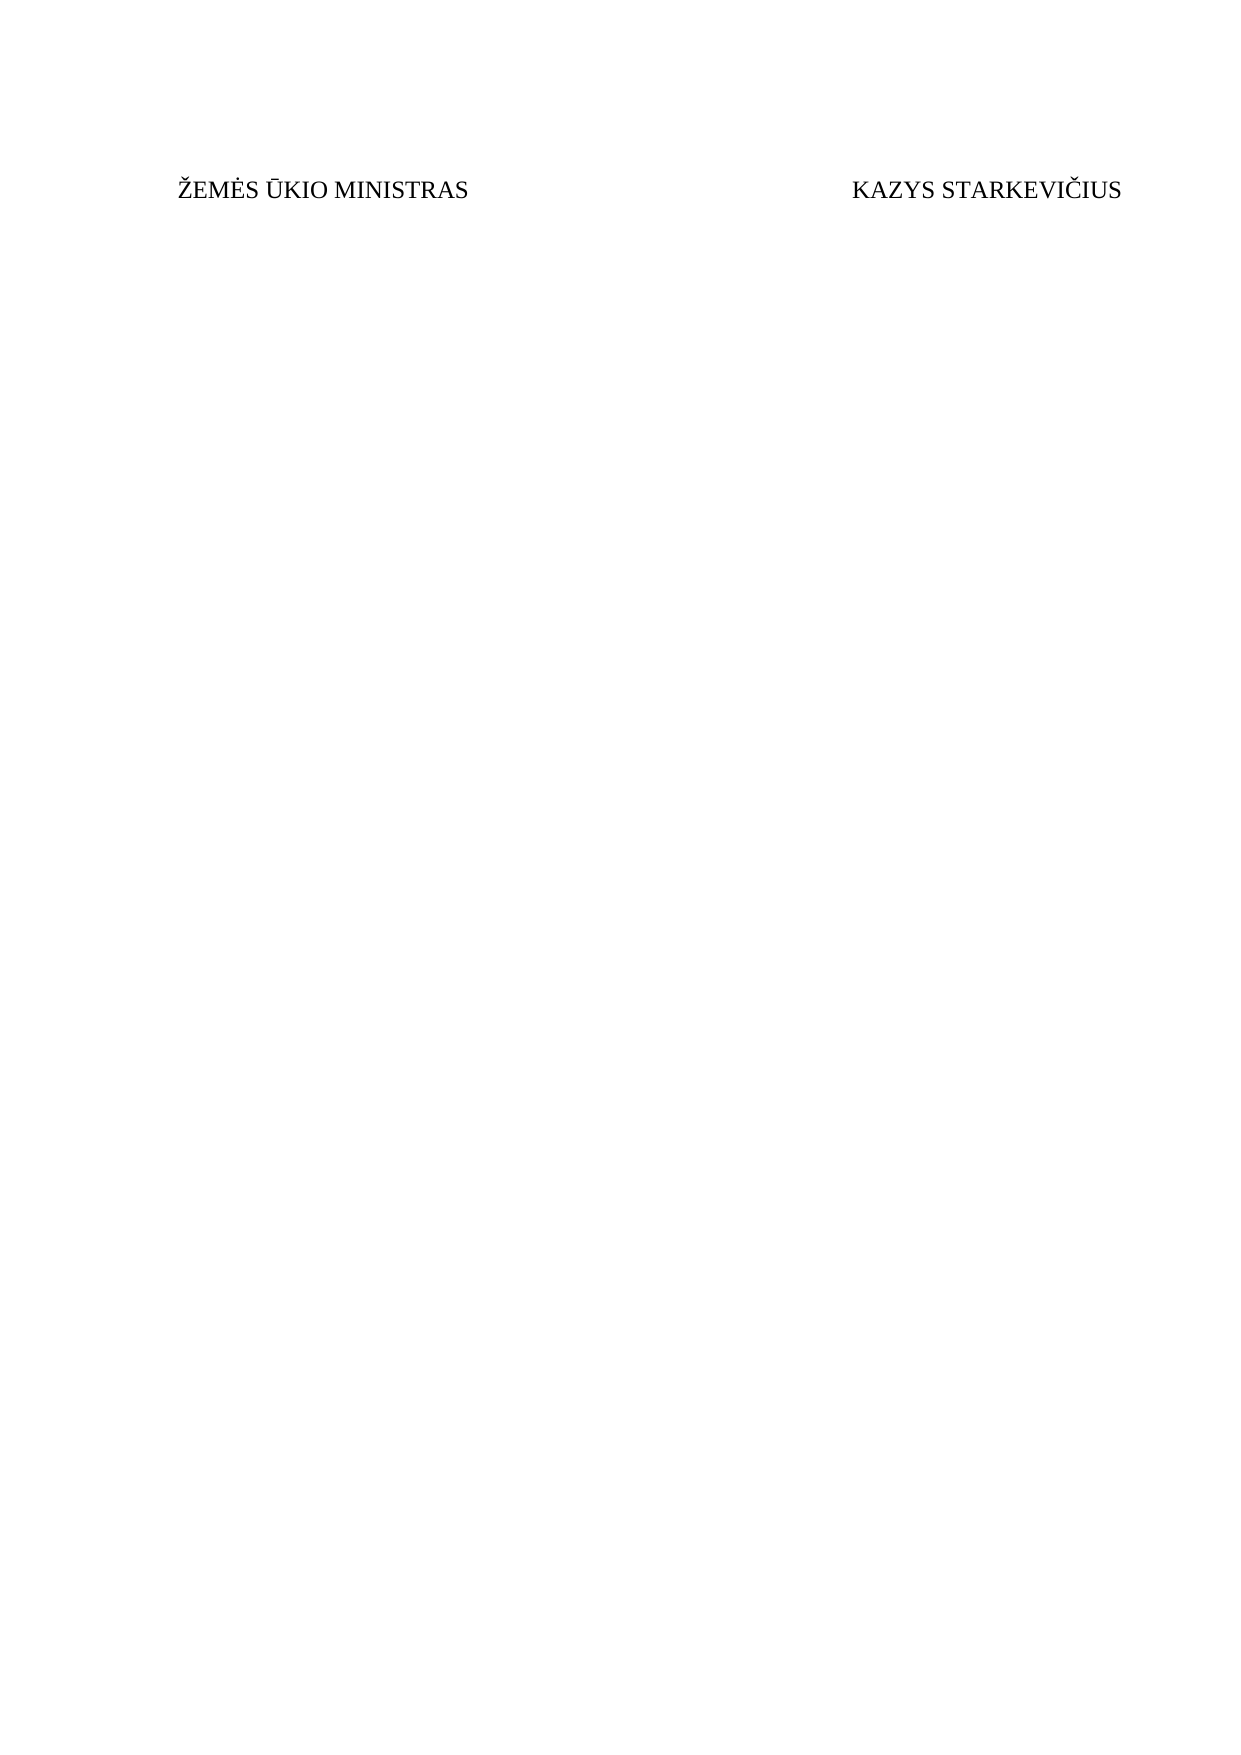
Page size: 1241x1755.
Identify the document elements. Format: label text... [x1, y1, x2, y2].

text Žemės ūkio ministras Kazys Starkevičius [177, 176, 1122, 204]
